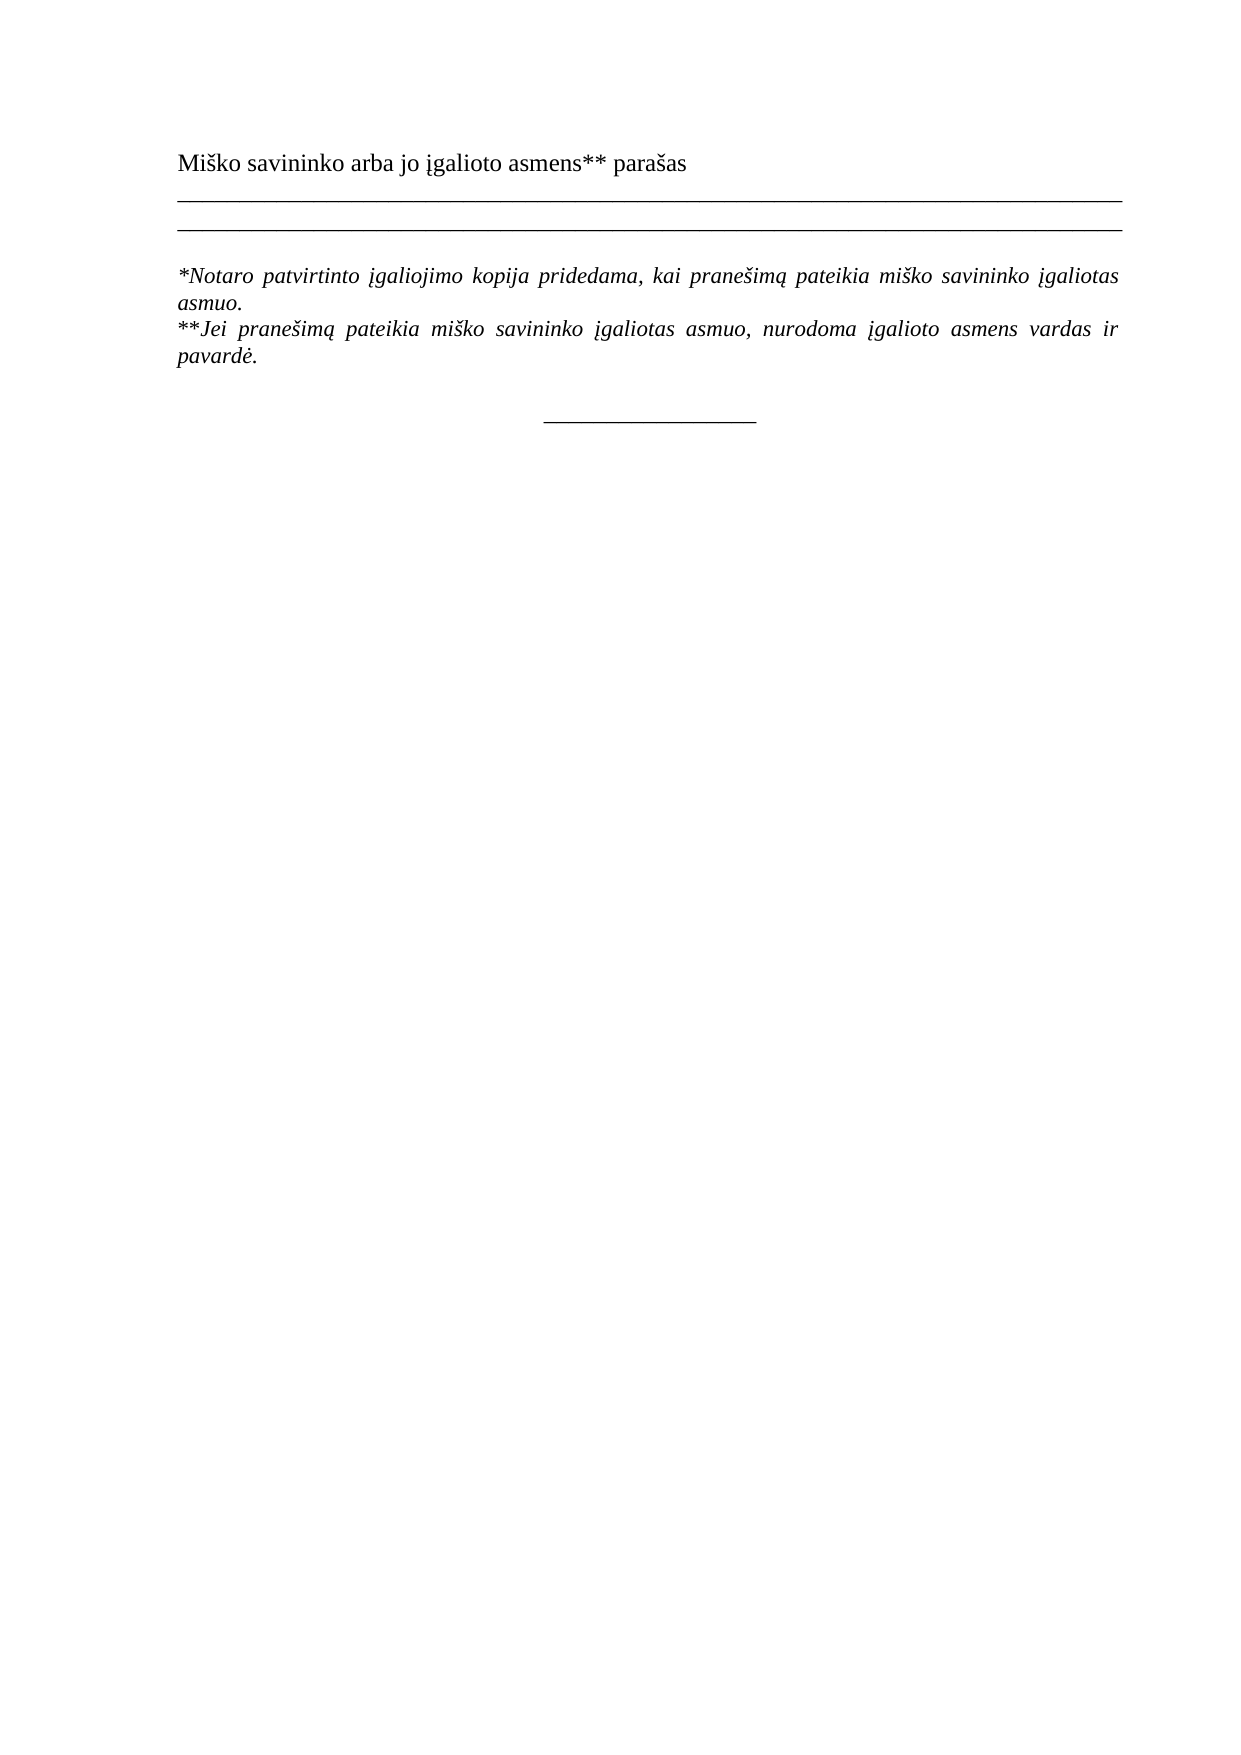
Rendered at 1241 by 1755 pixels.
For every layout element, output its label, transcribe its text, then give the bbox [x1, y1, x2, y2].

text _ [177, 205, 1122, 230]
text **Jei pranešimą pateikia miško savininko įgaliotas asmuo, nurodoma įgalioto asmens vardas ir pavardė. [177, 315, 1122, 368]
text *Notaro patvirtinto įgaliojimo kopija pridedama, kai pranešimą pateikia miško savininko įgaliotas asmuo. [177, 263, 1122, 315]
text _________________ [177, 397, 1122, 426]
text Miško savininko arba jo įgalioto asmens** parašas [177, 148, 1122, 176]
text _ [177, 176, 1122, 201]
